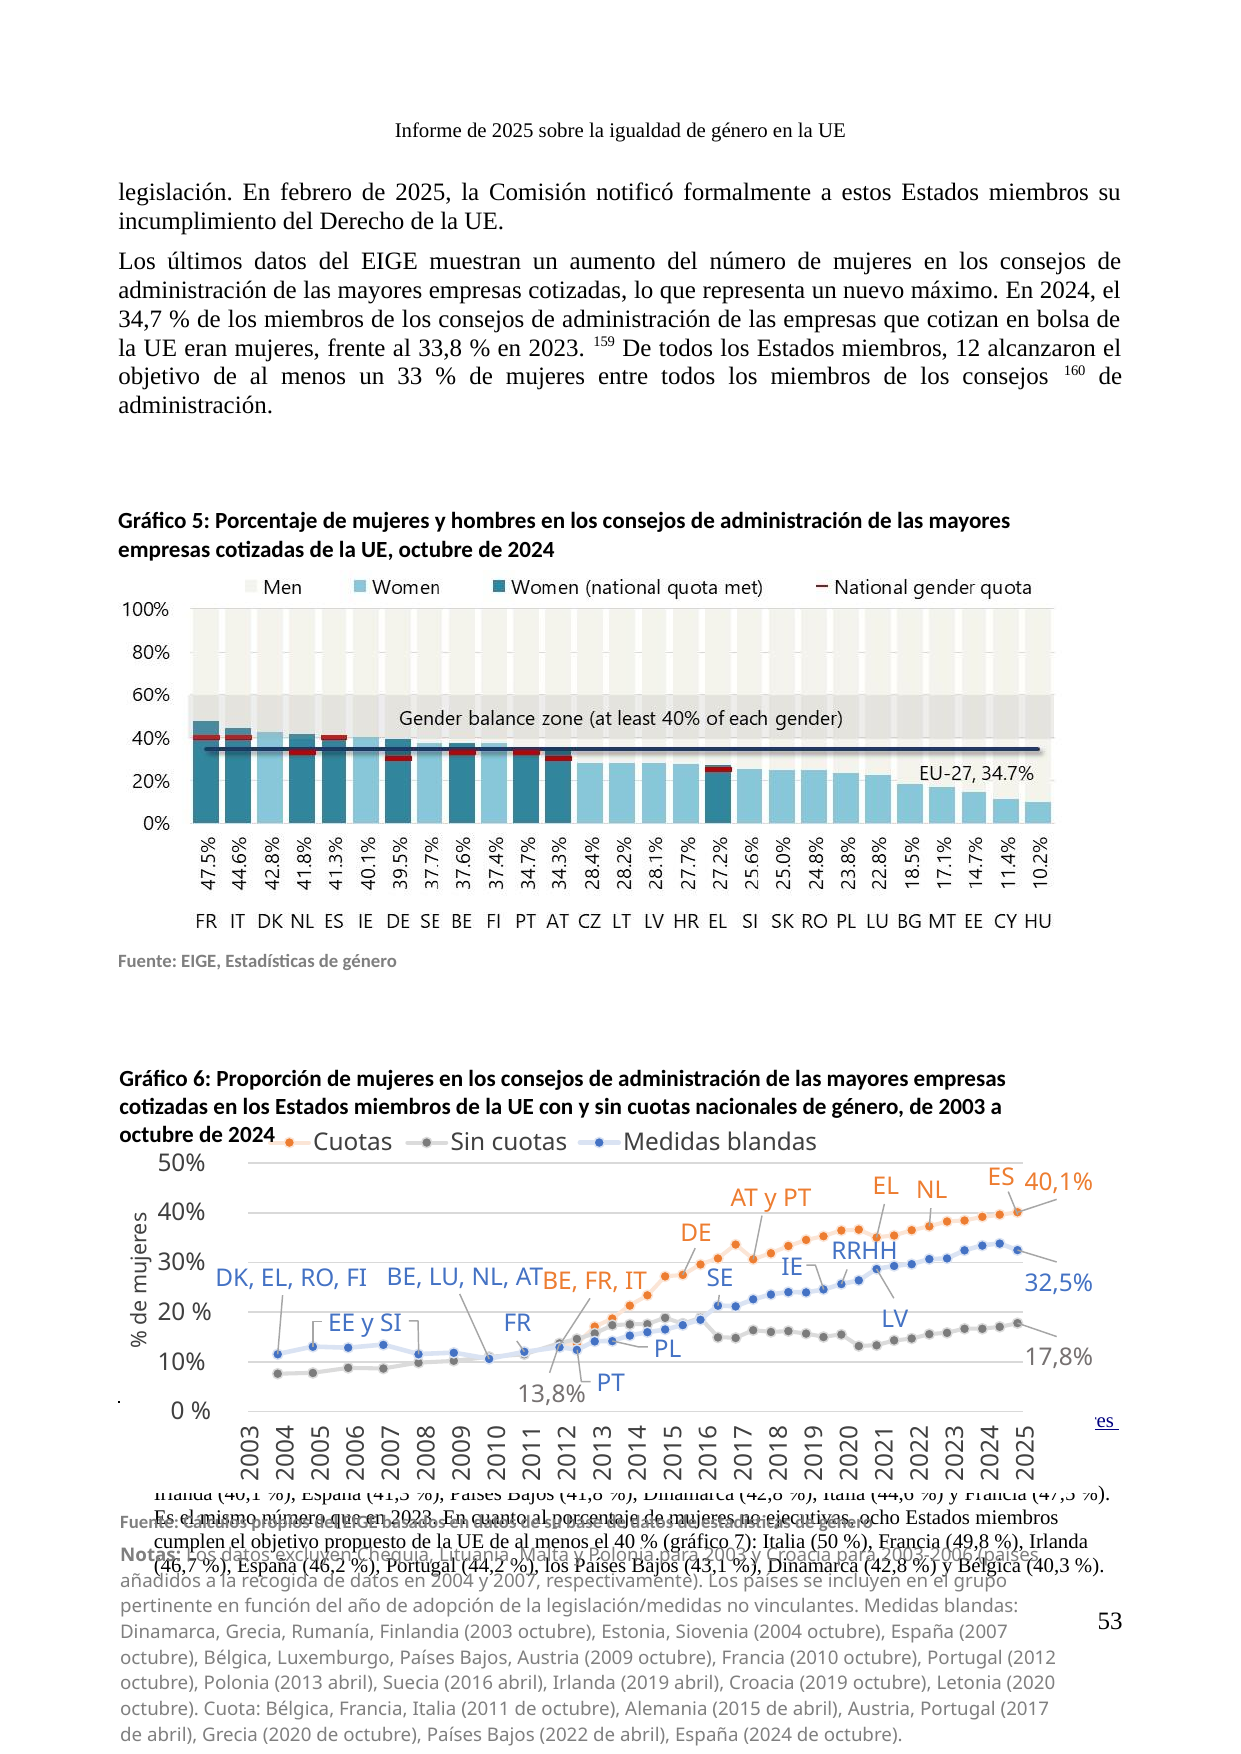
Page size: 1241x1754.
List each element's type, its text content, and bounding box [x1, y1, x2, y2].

text legislación. En febrero de 2025, la Comisión notificó formalmente a estos Estados miembros su incumplimiento del Derecho de la UE. [118, 177, 1122, 234]
text Los últimos datos del EIGE muestran un aumento del número de mujeres en los consejos de administración de las mayores empresas cotizadas, lo que representa un nuevo máximo. En 2024, el 34,7 % de los miembros de los consejos de administración de las empresas que cotizan en bolsa de la UE eran mujeres, frente al 33,8 % en 2023. De todos los Estados miembros, 12 alcanzaron el objetivo de al menos un 33 % de mujeres entre todos los miembros de los consejos de administración. [118, 246, 1122, 419]
picture [118, 570, 1077, 933]
text Austria (34,3 %), Portugal (34,7 %), Finlandia (37,4 %), Bélgica (37,6 %), Suecia (37,7 %), Alemania (39,5 %), Irlanda (40,1 %), España (41,3 %), Países Bajos (41,8 %), Dinamarca (42,8 %), Italia (44,6 %) y Francia (47,5 %). Es el mismo número que en 2023. En cuanto al porcentaje de mujeres no ejecutivas, ocho Estados miembros cumplen el objetivo propuesto de la UE de al menos el 40 % (gráfico 7): Italia (50 %), Francia (49,8 %), Irlanda (46,7 %), España (46,2 %), Portugal (44,2 %), los Países Bajos (43,1 %), Dinamarca (42,8 %) y Bélgica (40,3 %). [118, 1457, 1122, 1577]
